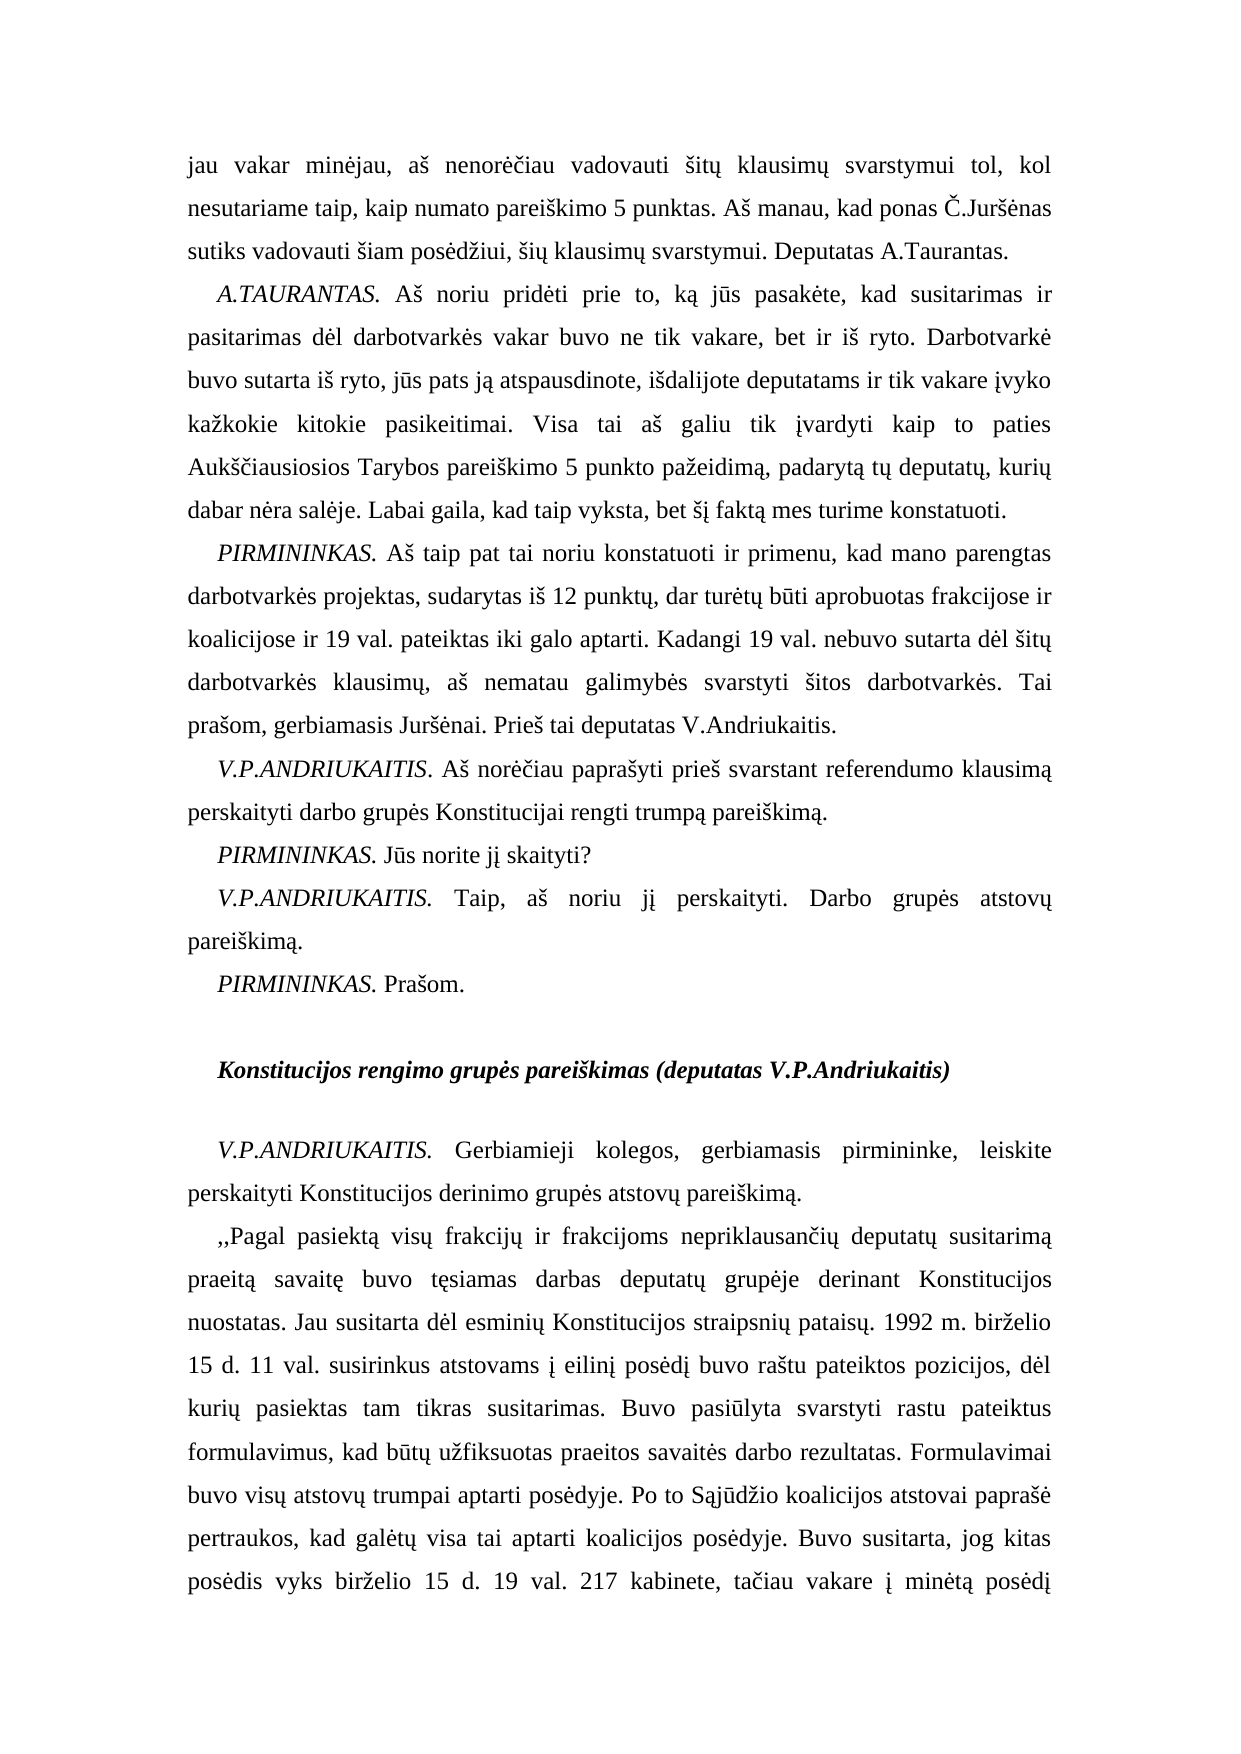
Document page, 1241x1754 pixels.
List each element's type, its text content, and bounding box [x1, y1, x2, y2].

text ,,Pagal pasiektą visų frakcijų ir frakcijoms nepriklausančių deputatų susitarimą praeitą savaitę buvo tęsiamas darbas deputatų grupėje derinant Konstitucijos nuostatas. Jau susitarta dėl esminių Konstitucijos straipsnių pataisų. 1992 m. birželio 15 d. 11 val. susirinkus atstovams į eilinį posėdį buvo raštu pateiktos pozicijos, dėl kurių pasiektas tam tikras susitarimas. Buvo pasiūlyta svarstyti rastu pateiktus formulavimus, kad būtų užfiksuotas praeitos savaitės darbo rezultatas. Formulavimai buvo visų atstovų trumpai aptarti posėdyje. Po to Sąjūdžio koalicijos atstovai paprašė pertraukos, kad galėtų visa tai aptarti koalicijos posėdyje. Buvo susitarta, jog kitas posėdis vyks birželio 15 d. 19 val. 217 kabinete, tačiau vakare į minėtą posėdį [187, 1221, 1053, 1595]
text V.P.ANDRIUKAITIS. Aš norėčiau paprašyti prieš svarstant referendumo klausimą perskaityti darbo grupės Konstitucijai rengti trumpą pareiškimą. [187, 754, 1053, 826]
text PIRMININKAS. Jūs norite jį skaityti? [187, 840, 1053, 869]
text PIRMININKAS. Prašom. [187, 969, 1053, 998]
text A.TAURANTAS. Aš noriu pridėti prie to, ką jūs pasakėte, kad susitarimas ir pasitarimas dėl darbotvarkės vakar buvo ne tik vakare, bet ir iš ryto. Darbotvarkė buvo sutarta iš ryto, jūs pats ją atspausdinote, išdalijote deputatams ir tik vakare įvyko kažkokie kitokie pasikeitimai. Visa tai aš galiu tik įvardyti kaip to paties Aukščiausiosios Tarybos pareiškimo 5 punkto pažeidimą, padarytą tų deputatų, kurių dabar nėra salėje. Labai gaila, kad taip vyksta, bet šį faktą mes turime konstatuoti. [187, 279, 1053, 524]
text PIRMININKAS. Aš taip pat tai noriu konstatuoti ir primenu, kad mano parengtas darbotvarkės projektas, sudarytas iš 12 punktų, dar turėtų būti aprobuotas frakcijose ir koalicijose ir 19 val. pateiktas iki galo aptarti. Kadangi 19 val. nebuvo sutarta dėl šitų darbotvarkės klausimų, aš nematau galimybės svarstyti šitos darbotvarkės. Tai prašom, gerbiamasis Juršėnai. Prieš tai deputatas V.Andriukaitis. [187, 538, 1053, 739]
text Konstitucijos rengimo grupės pareiškimas (deputatas V.P.Andriukaitis) [187, 1056, 1053, 1084]
text V.P.ANDRIUKAITIS. Gerbiamieji kolegos, gerbiamasis pirmininke, leiskite perskaityti Konstitucijos derinimo grupės atstovų pareiškimą. [187, 1135, 1053, 1207]
text V.P.ANDRIUKAITIS. Taip, aš noriu jį perskaityti. Darbo grupės atstovų pareiškimą. [187, 883, 1053, 955]
text jau vakar minėjau, aš nenorėčiau vadovauti šitų klausimų svarstymui tol, kol nesutariame taip, kaip numato pareiškimo 5 punktas. Aš manau, kad ponas Č.Juršėnas sutiks vadovauti šiam posėdžiui, šių klausimų svarstymui. Deputatas A.Taurantas. [187, 150, 1053, 265]
